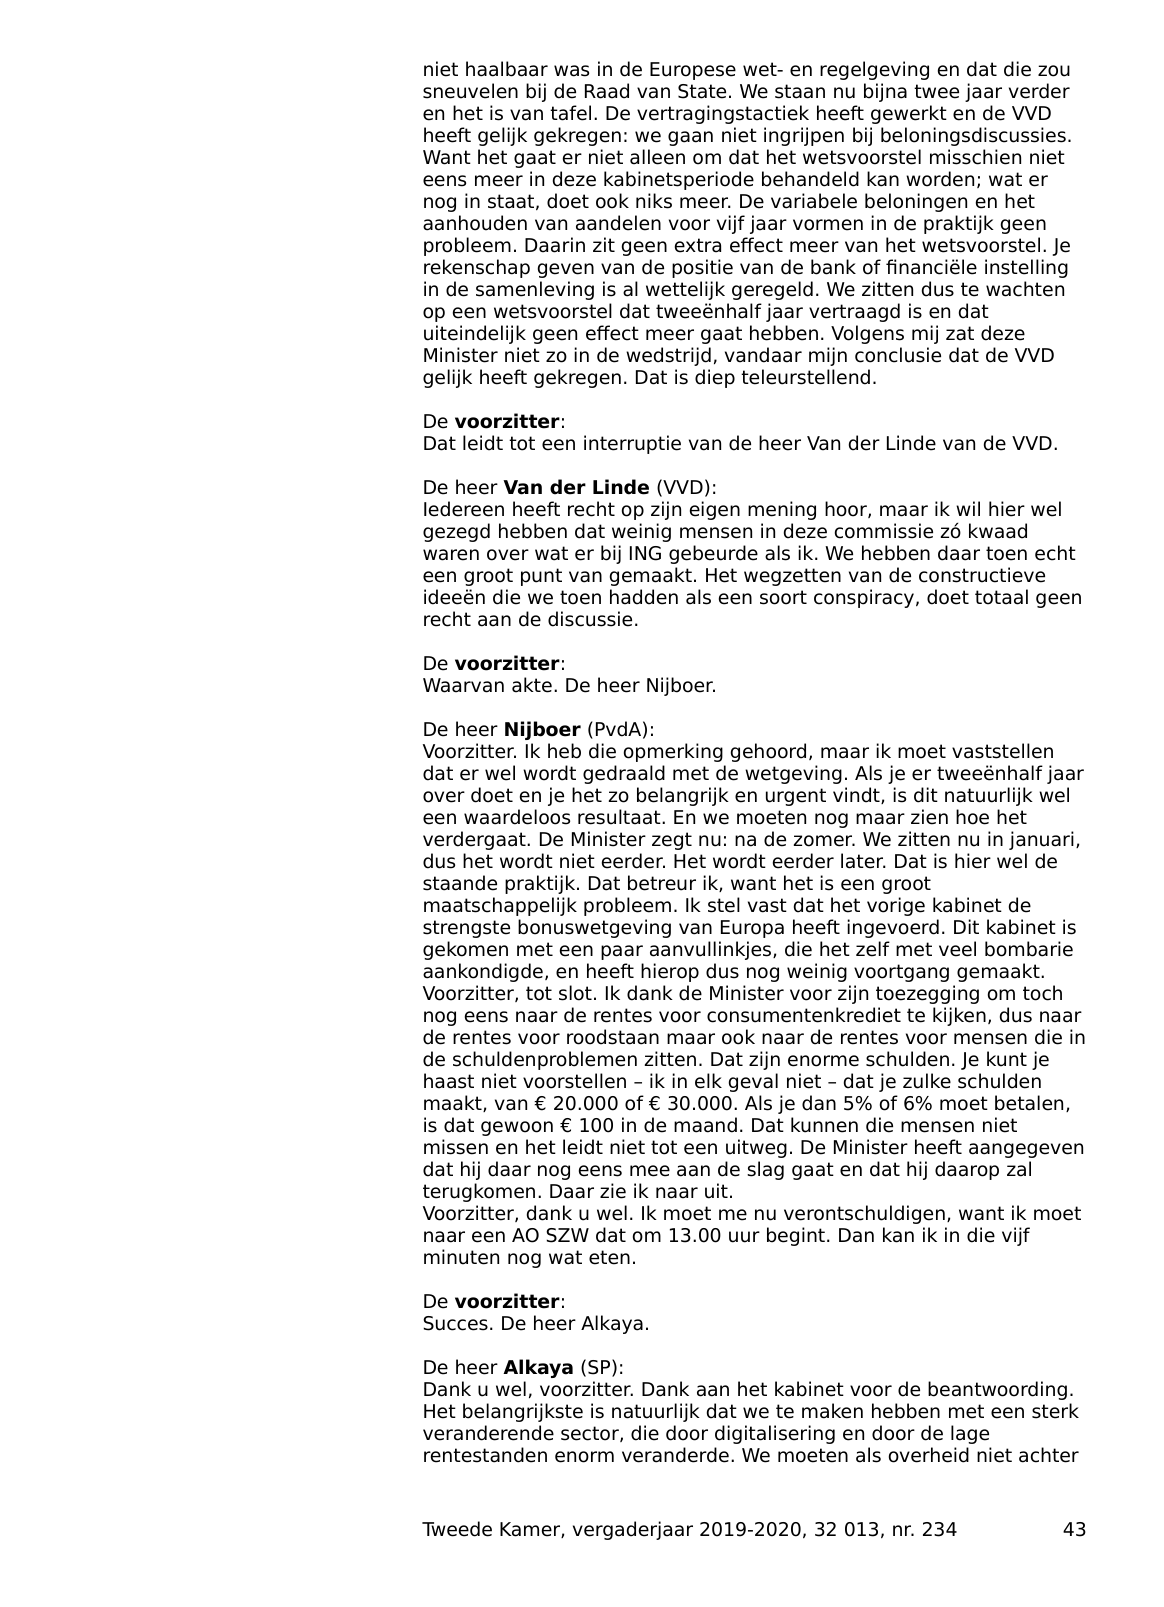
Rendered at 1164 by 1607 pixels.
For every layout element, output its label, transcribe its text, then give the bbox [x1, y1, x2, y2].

text Voorzitter, dank u wel. Ik moet me nu verontschuldigen, want ik moet naar een AO SZW dat om 13.00 uur begint. Dan kan ik in die vijf minuten nog wat eten. [422, 1203, 1087, 1269]
text Dat leidt tot een interruptie van de heer Van der Linde van de VVD. [422, 433, 1087, 455]
text De voorzitter: [422, 1291, 1087, 1313]
text De voorzitter: [422, 653, 1087, 675]
text niet haalbaar was in de Europese wet- en regelgeving en dat die zou sneuvelen bij de Raad van State. We staan nu bijna twee jaar verder en het is van tafel. De vertragingstactiek heeft gewerkt en de VVD heeft gelijk gekregen: we gaan niet ingrijpen bij beloningsdiscussies. Want het gaat er niet alleen om dat het wetsvoorstel misschien niet eens meer in deze kabinetsperiode behandeld kan worden; wat er nog in staat, doet ook niks meer. De variabele beloningen en het aanhouden van aandelen voor vijf jaar vormen in de praktijk geen probleem. Daarin zit geen extra effect meer van het wetsvoorstel. Je rekenschap geven van de positie van de bank of financiële instelling in de samenleving is al wettelijk geregeld. We zitten dus te wachten op een wetsvoorstel dat tweeënhalf jaar vertraagd is en dat uiteindelijk geen effect meer gaat hebben. Volgens mij zat deze Minister niet zo in de wedstrijd, vandaar mijn conclusie dat de VVD gelijk heeft gekregen. Dat is diep teleurstellend. [422, 59, 1087, 389]
text De voorzitter: [422, 411, 1087, 433]
text Waarvan akte. De heer Nijboer. [422, 675, 1087, 697]
text Dank u wel, voorzitter. Dank aan het kabinet voor de beantwoording. Het belangrijkste is natuurlijk dat we te maken hebben met een sterk veranderende sector, die door digitalisering en door de lage rentestanden enorm veranderde. We moeten als overheid niet achter [422, 1379, 1087, 1467]
text Iedereen heeft recht op zijn eigen mening hoor, maar ik wil hier wel gezegd hebben dat weinig mensen in deze commissie zó kwaad waren over wat er bij ING gebeurde als ik. We hebben daar toen echt een groot punt van gemaakt. Het wegzetten van de constructieve ideeën die we toen hadden als een soort conspiracy, doet totaal geen recht aan de discussie. [422, 499, 1087, 631]
text Voorzitter, tot slot. Ik dank de Minister voor zijn toezegging om toch nog eens naar de rentes voor consumentenkrediet te kijken, dus naar de rentes voor roodstaan maar ook naar de rentes voor mensen die in de schuldenproblemen zitten. Dat zijn enorme schulden. Je kunt je haast niet voorstellen – ik in elk geval niet – dat je zulke schulden maakt, van € 20.000 of € 30.000. Als je dan 5% of 6% moet betalen, is dat gewoon € 100 in de maand. Dat kunnen die mensen niet missen en het leidt niet tot een uitweg. De Minister heeft aangegeven dat hij daar nog eens mee aan de slag gaat en dat hij daarop zal terugkomen. Daar zie ik naar uit. [422, 983, 1087, 1203]
text Succes. De heer Alkaya. [422, 1313, 1087, 1335]
text Voorzitter. Ik heb die opmerking gehoord, maar ik moet vaststellen dat er wel wordt gedraald met de wetgeving. Als je er tweeënhalf jaar over doet en je het zo belangrijk en urgent vindt, is dit natuurlijk wel een waardeloos resultaat. En we moeten nog maar zien hoe het verdergaat. De Minister zegt nu: na de zomer. We zitten nu in januari, dus het wordt niet eerder. Het wordt eerder later. Dat is hier wel de staande praktijk. Dat betreur ik, want het is een groot maatschappelijk probleem. Ik stel vast dat het vorige kabinet de strengste bonuswetgeving van Europa heeft ingevoerd. Dit kabinet is gekomen met een paar aanvullinkjes, die het zelf met veel bombarie aankondigde, en heeft hierop dus nog weinig voortgang gemaakt. [422, 741, 1087, 983]
text De heer Alkaya (SP): [422, 1357, 1087, 1379]
text De heer Nijboer (PvdA): [422, 719, 1087, 741]
text De heer Van der Linde (VVD): [422, 477, 1087, 499]
